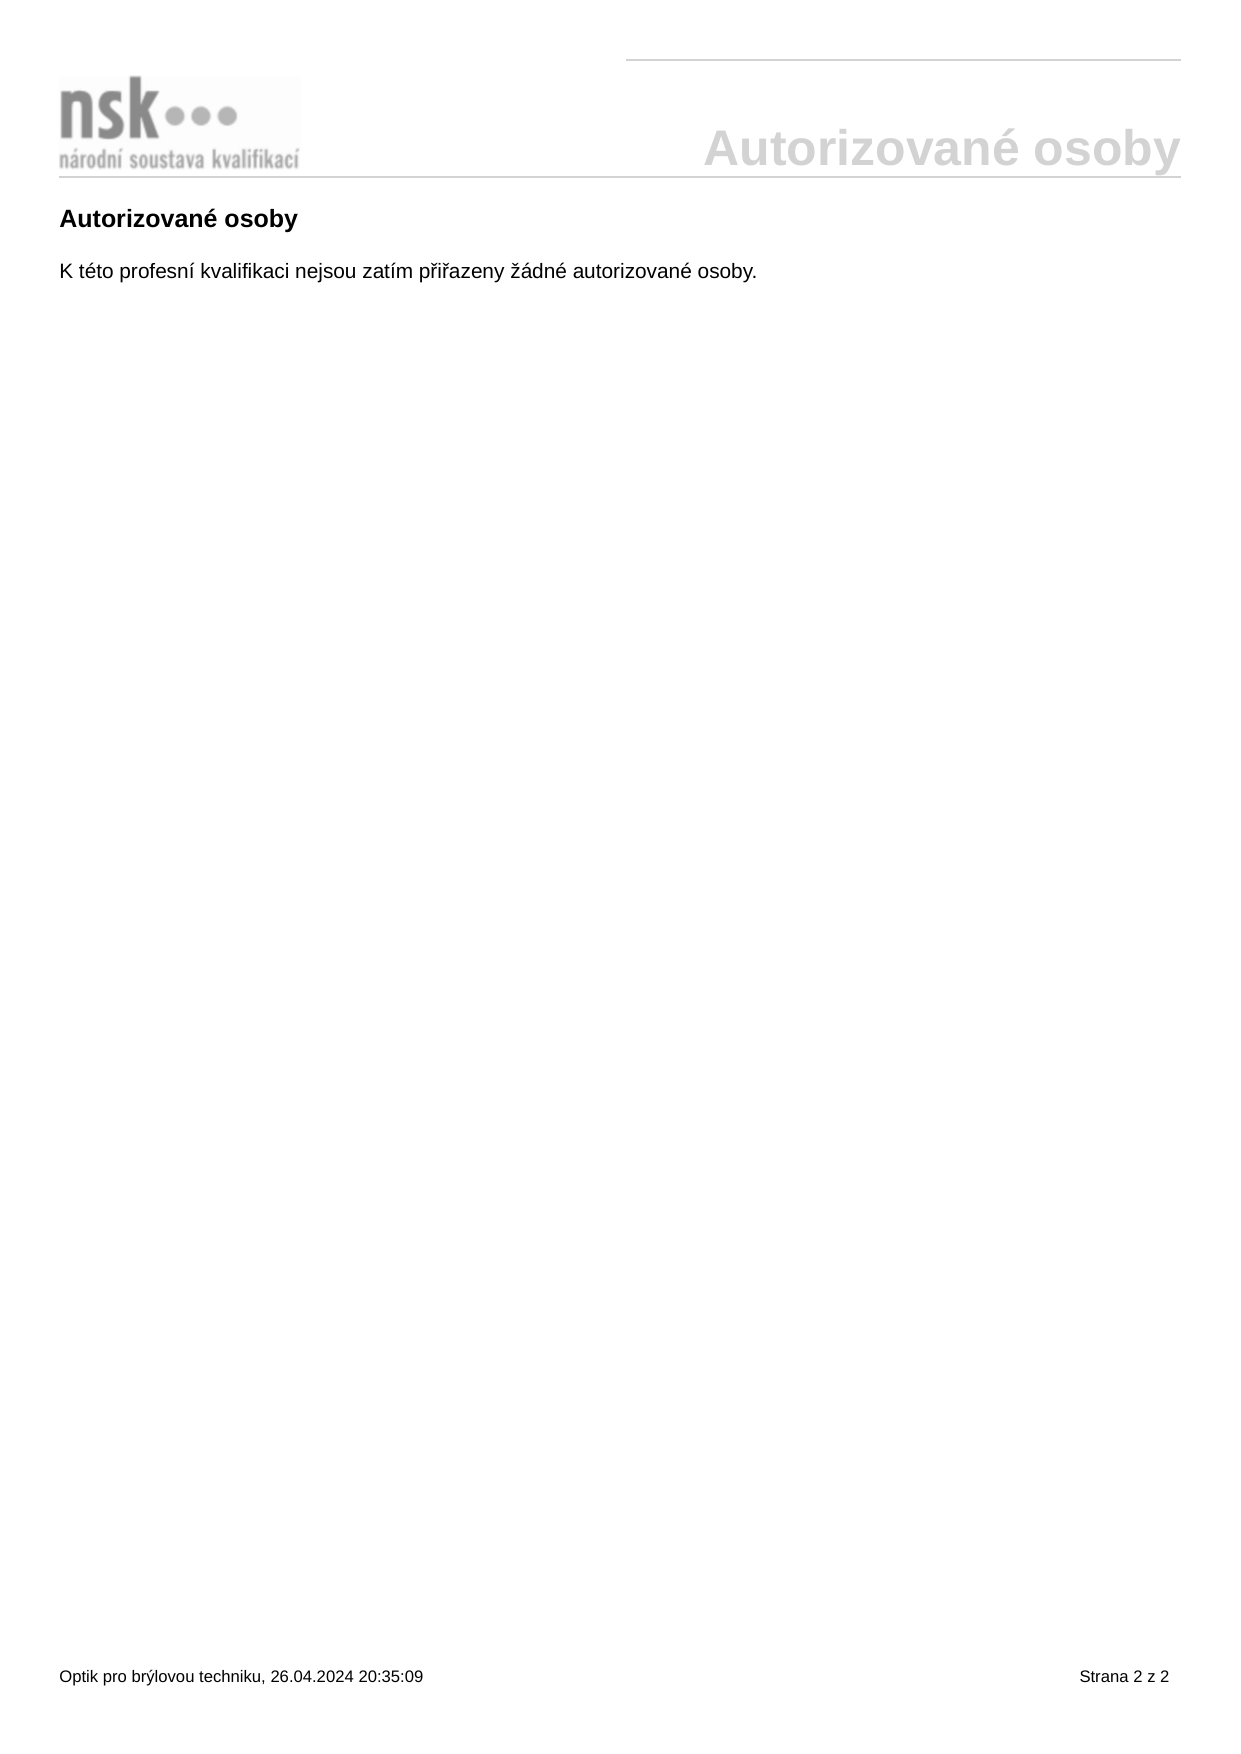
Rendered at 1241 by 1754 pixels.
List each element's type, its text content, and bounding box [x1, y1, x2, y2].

table_cell [484, 1421, 620, 1658]
table_cell [59, 178, 1181, 194]
table_cell [862, 283, 1169, 583]
table_cell [1169, 1421, 1181, 1658]
table_cell [862, 583, 1169, 883]
table_cell Optik pro brýlovou techniku, 26.04.2024 20:35:09 [59, 1658, 862, 1694]
table_cell [59, 236, 483, 259]
table_cell [862, 194, 1169, 200]
table_cell [620, 1421, 626, 1658]
table_cell [59, 883, 483, 1183]
table_cell [484, 236, 620, 259]
table_cell [59, 1421, 483, 1658]
table_cell [862, 883, 1169, 1183]
table_cell [620, 583, 626, 883]
table_cell [621, 59, 626, 170]
table_cell [1169, 883, 1181, 1183]
table_cell [626, 1183, 862, 1421]
table_cell [484, 194, 620, 200]
table_cell [620, 236, 626, 259]
table_cell K této profesní kvalifikaci nejsou zatím přiřazeny žádné autorizované osoby. [59, 259, 1181, 283]
table_cell [1169, 194, 1181, 200]
table_cell [620, 283, 626, 583]
table_cell [484, 583, 620, 883]
table_cell Strana 2 z 2 [862, 1658, 1169, 1694]
table_cell Autorizované osoby [626, 61, 1181, 176]
table_cell [59, 1183, 483, 1421]
table_cell [1169, 236, 1181, 259]
picture [58, 59, 621, 171]
table_cell [626, 1421, 862, 1658]
table_cell [626, 194, 862, 200]
table_cell [59, 171, 483, 176]
table_cell [59, 583, 483, 883]
table_cell [620, 883, 626, 1183]
table_cell [1169, 283, 1181, 583]
table_cell [1169, 1658, 1181, 1694]
table_cell [862, 1183, 1169, 1421]
table_cell Autorizované osoby [59, 200, 1181, 236]
table_cell [626, 236, 862, 259]
table_cell [1169, 583, 1181, 883]
table_cell [862, 236, 1169, 259]
table_cell [59, 283, 483, 583]
table_cell [626, 883, 862, 1183]
table_cell [626, 283, 862, 583]
table_cell [862, 1421, 1169, 1658]
table_cell [1169, 1183, 1181, 1421]
table_cell [620, 1183, 626, 1421]
table_cell [484, 283, 620, 583]
table_cell [59, 194, 483, 200]
table_cell [484, 1183, 620, 1421]
table_cell [626, 583, 862, 883]
table_cell [484, 883, 620, 1183]
table_cell [484, 171, 620, 176]
